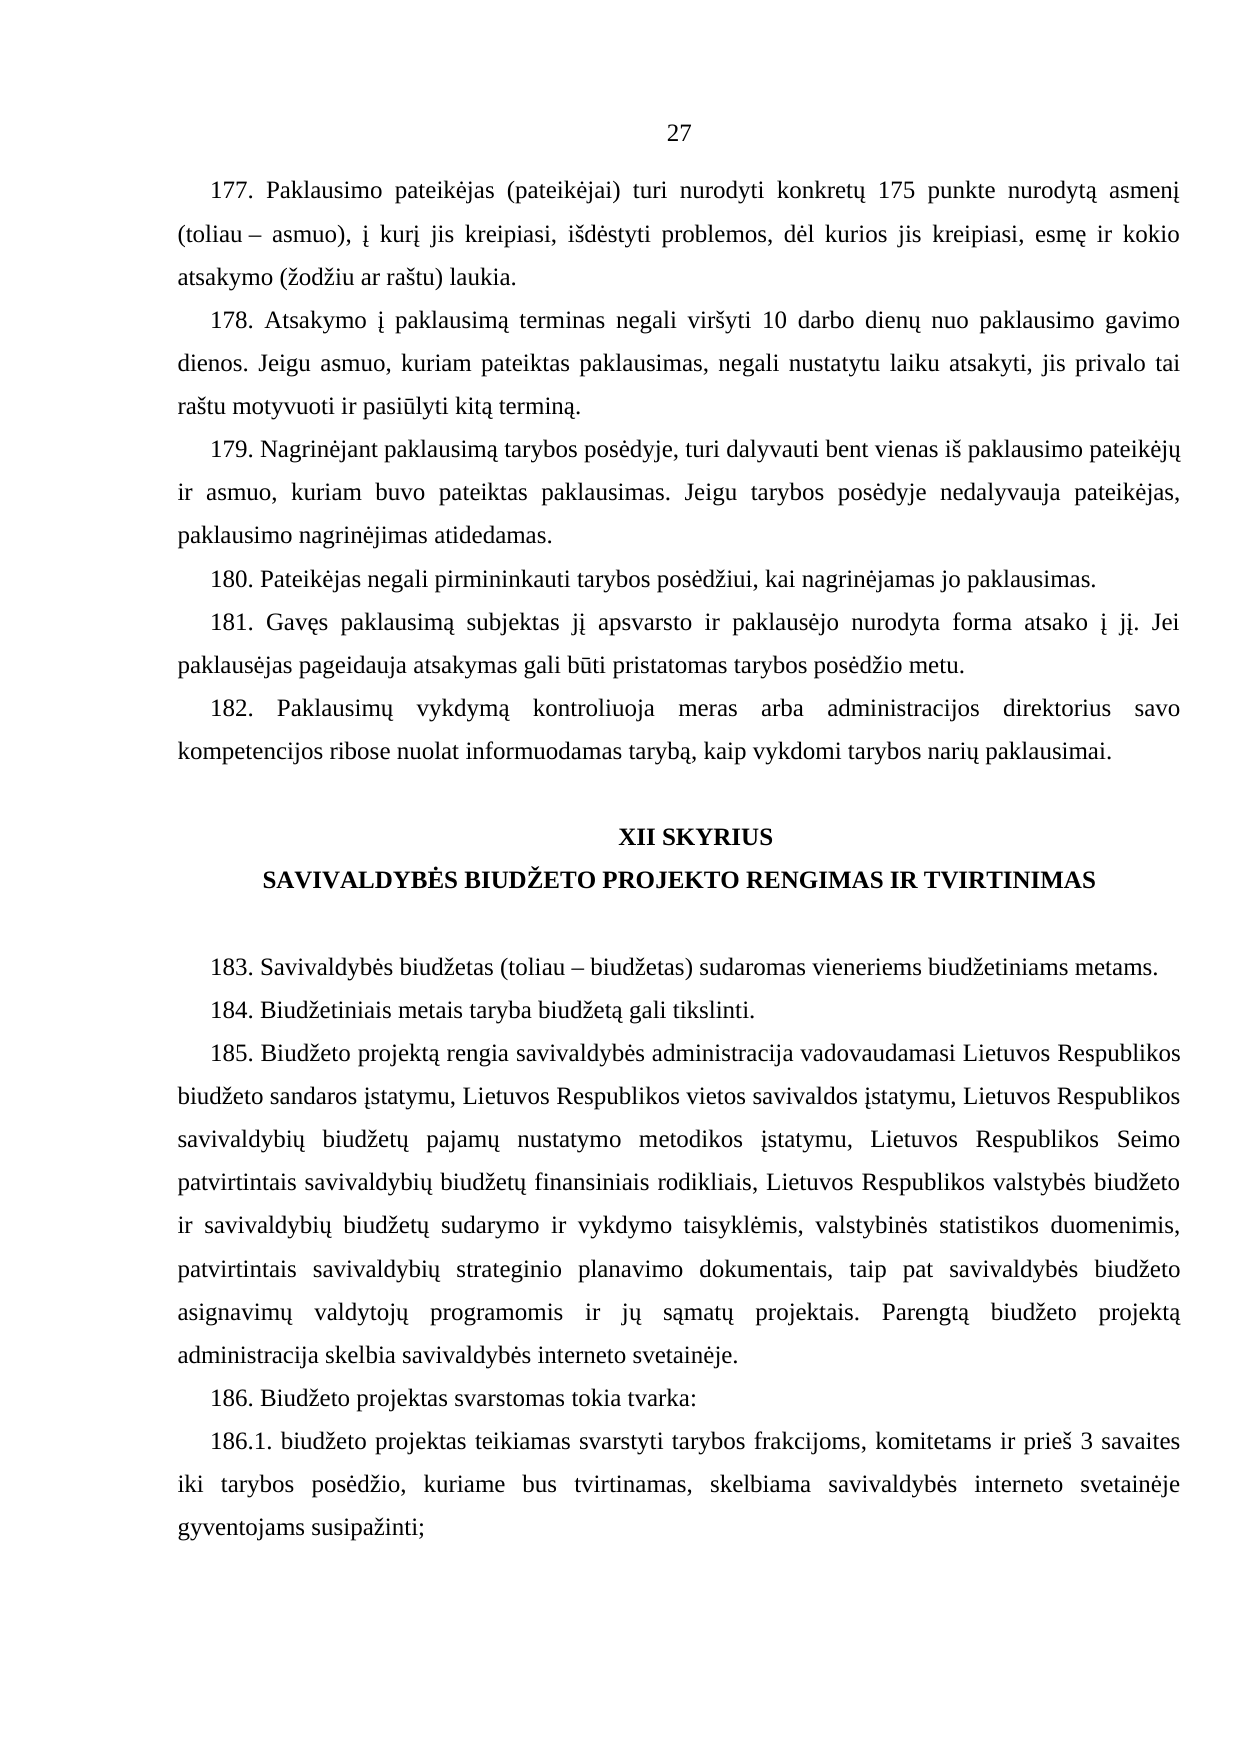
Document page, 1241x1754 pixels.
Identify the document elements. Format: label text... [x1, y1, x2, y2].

text 181. Gavęs paklausimą subjektas jį apsvarsto ir paklausėjo nurodyta forma atsako į jį. Jei paklausėjas pageidauja atsakymas gali būti pristatomas tarybos posėdžio metu. [177, 607, 1181, 679]
text XII SKYRIUS [177, 822, 1181, 851]
text 179. Nagrinėjant paklausimą tarybos posėdyje, turi dalyvauti bent vienas iš paklausimo pateikėjų ir asmuo, kuriam buvo pateiktas paklausimas. Jeigu tarybos posėdyje nedalyvauja pateikėjas, paklausimo nagrinėjimas atidedamas. [177, 434, 1181, 549]
text 180. Pateikėjas negali pirmininkauti tarybos posėdžiui, kai nagrinėjamas jo paklausimas. [177, 564, 1181, 592]
text 186. Biudžeto projektas svarstomas tokia tvarka: [177, 1383, 1181, 1412]
text 184. Biudžetiniais metais taryba biudžetą gali tikslinti. [177, 995, 1181, 1024]
text 182. Paklausimų vykdymą kontroliuoja meras arba administracijos direktorius savo kompetencijos ribose nuolat informuodamas tarybą, kaip vykdomi tarybos narių paklausimai. [177, 693, 1181, 765]
text SAVIVALDYBĖS BIUDŽETO projekto RENGIMAS IR TVIRTINIMAS [177, 866, 1181, 894]
text 178. Atsakymo į paklausimą terminas negali viršyti 10 darbo dienų nuo paklausimo gavimo dienos. Jeigu asmuo, kuriam pateiktas paklausimas, negali nustatytu laiku atsakyti, jis privalo tai raštu motyvuoti ir pasiūlyti kitą terminą. [177, 305, 1181, 420]
text 177. Paklausimo pateikėjas (pateikėjai) turi nurodyti konkretų 175 punkte nurodytą asmenį (toliau – asmuo), į kurį jis kreipiasi, išdėstyti problemos, dėl kurios jis kreipiasi, esmę ir kokio atsakymo (žodžiu ar raštu) laukia. [177, 176, 1181, 291]
text 185. Biudžeto projektą rengia savivaldybės administracija vadovaudamasi Lietuvos Respublikos biudžeto sandaros įstatymu, Lietuvos Respublikos vietos savivaldos įstatymu, Lietuvos Respublikos savivaldybių biudžetų pajamų nustatymo metodikos įstatymu, Lietuvos Respublikos Seimo patvirtintais savivaldybių biudžetų finansiniais rodikliais, Lietuvos Respublikos valstybės biudžeto ir savivaldybių biudžetų sudarymo ir vykdymo taisyklėmis, valstybinės statistikos duomenimis, patvirtintais savivaldybių strateginio planavimo dokumentais, taip pat savivaldybės biudžeto asignavimų valdytojų programomis ir jų sąmatų projektais. Parengtą biudžeto projektą administracija skelbia savivaldybės interneto svetainėje. [177, 1038, 1181, 1369]
text 183. Savivaldybės biudžetas (toliau – biudžetas) sudaromas vieneriems biudžetiniams metams. [177, 952, 1181, 981]
text 186.1. biudžeto projektas teikiamas svarstyti tarybos frakcijoms, komitetams ir prieš 3 savaites iki tarybos posėdžio, kuriame bus tvirtinamas, skelbiama savivaldybės interneto svetainėje gyventojams susipažinti; [177, 1426, 1181, 1541]
